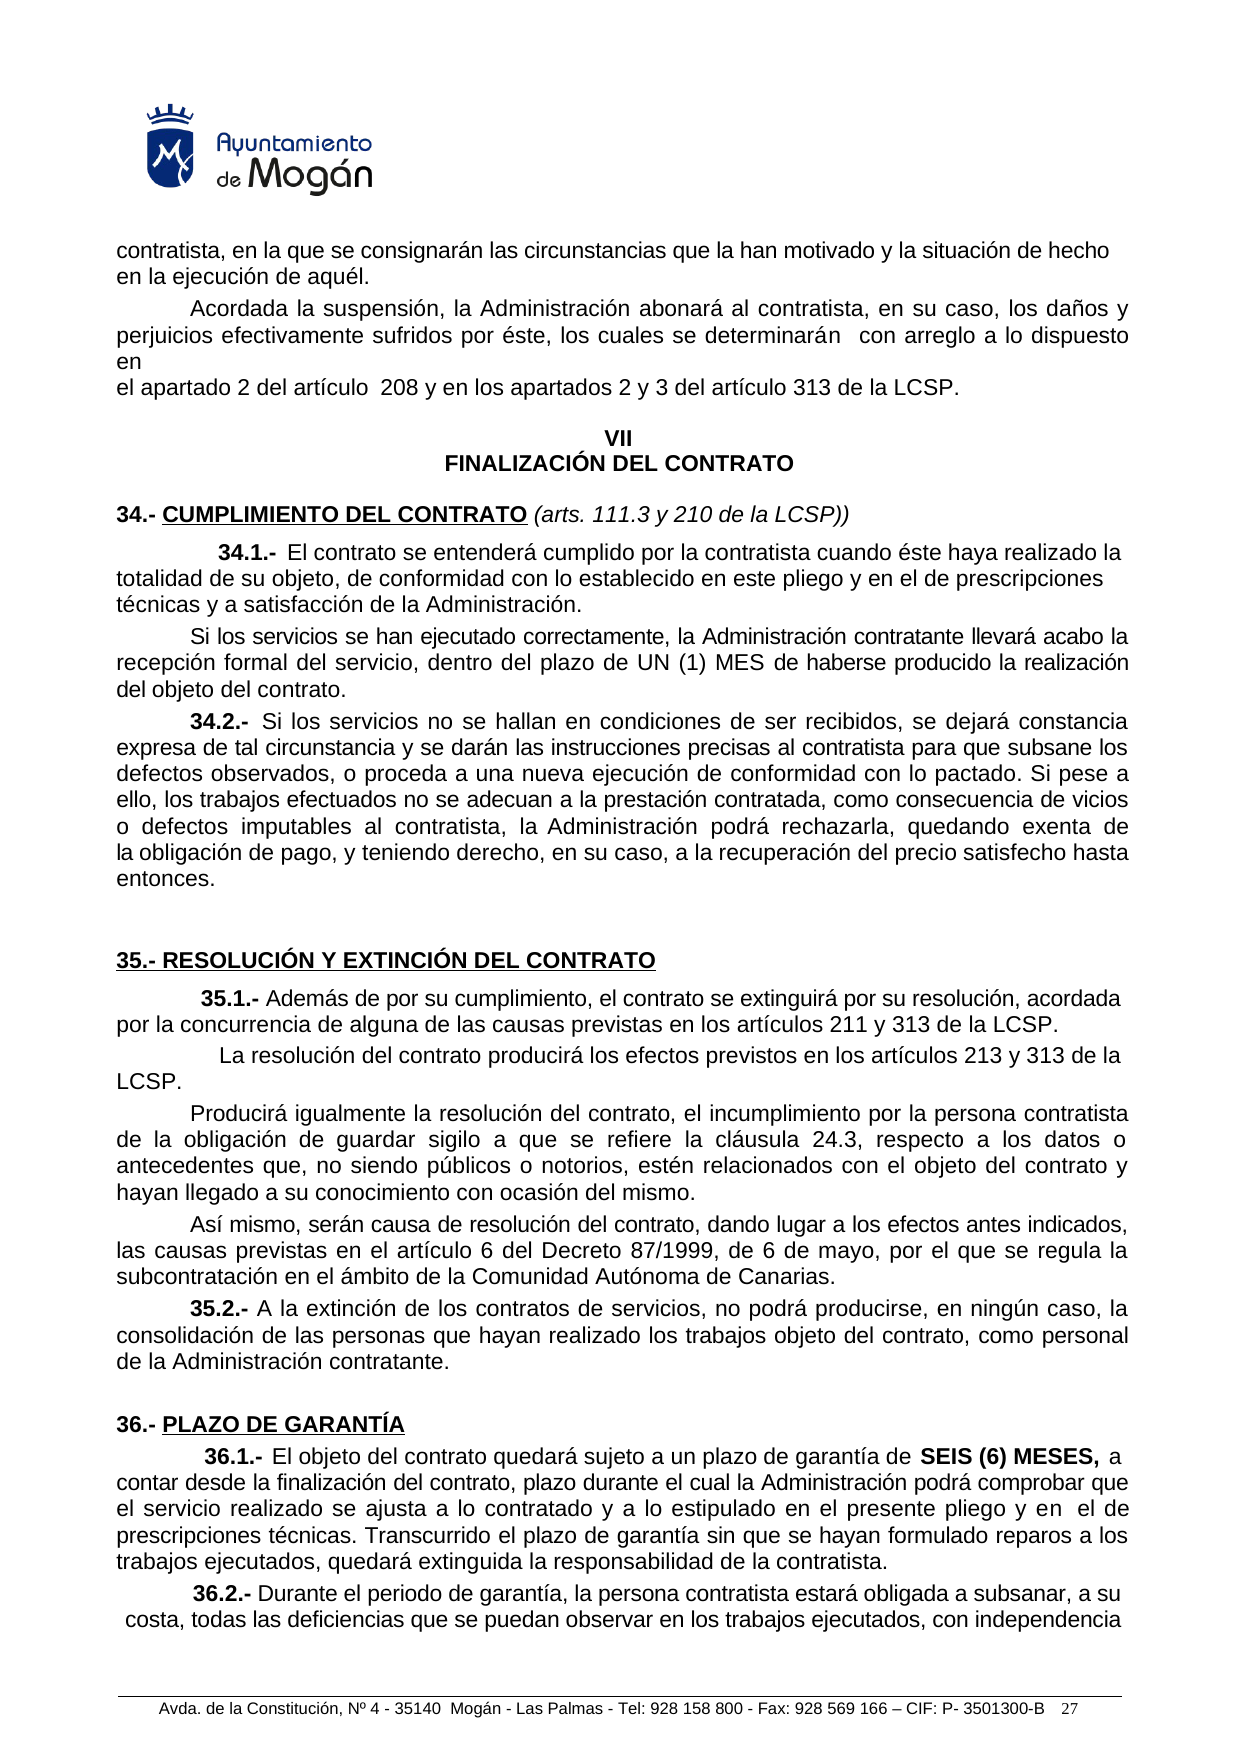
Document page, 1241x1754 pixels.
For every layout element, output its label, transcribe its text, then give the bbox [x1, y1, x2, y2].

text Producirá igualmente la resolución del contrato, el incumplimiento por la persona contratista de la obligación de guardar sigilo a que se refiere la cláusula 24.3, respecto a los datos o antecedentes que, no siendo públicos o notorios, estén relacionados con el objeto del contrato y hayan llegado a su conocimiento con ocasión del mismo. [116, 1100, 1129, 1205]
text 36.2.- Durante el periodo de garantía, la persona contratista estará obligada a subsanar, a su costa, todas las deficiencias que se puedan observar en los trabajos ejecutados, con independencia [108, 1580, 1121, 1633]
text 34.- CUMPLIMIENTO DEL CONTRATO (arts. 111.3 y 210 de la LCSP)) [116, 502, 1188, 527]
text contratista, en la que se consignarán las circunstancias que la han motivado y la situación de hecho en la ejecución de aquél. [116, 237, 1129, 290]
text LCSP. [116, 1069, 1188, 1094]
text Si los servicios se han ejecutado correctamente, la Administración contratante llevará acabo la recepción formal del servicio, dentro del plazo de UN (1) MES de haberse producido la realización del objeto del contrato. [116, 624, 1129, 702]
text por la concurrencia de alguna de las causas previstas en los artículos 211 y 313 de la LCSP. [116, 1012, 1188, 1037]
text La resolución del contrato producirá los efectos previstos en los artículos 213 y 313 de la [182, 1043, 1121, 1069]
text FINALIZACIÓN DEL CONTRATO [444, 451, 1188, 477]
text 35.2.- A la extinción de los contratos de servicios, no podrá producirse, en ningún caso, la consolidación de las personas que hayan realizado los trabajos objeto del contrato, como personal de la Administración contratante. [116, 1296, 1129, 1374]
text Acordada la suspensión, la Administración abonará al contratista, en su caso, los daños y perjuicios efectivamente sufridos por éste, los cuales se determinarán con arreglo a lo dispuesto en el apartado 2 del artículo 208 y en los apartados 2 y 3 del artículo 313 de la LCSP. [116, 296, 1129, 401]
text 34.1.- El contrato se entenderá cumplido por la contratista cuando éste haya realizado la [182, 540, 1121, 565]
text Así mismo, serán causa de resolución del contrato, dando lugar a los efectos antes indicados, las causas previstas en el artículo 6 del Decreto 87/1999, de 6 de mayo, por el que se regula la subcontratación en el ámbito de la Comunidad Autónoma de Canarias. [116, 1211, 1129, 1290]
text 35.1.- Además de por su cumplimiento, el contrato se extinguirá por su resolución, acordada [182, 986, 1121, 1012]
text 34.2.- Si los servicios no se hallan en condiciones de ser recibidos, se dejará constancia expresa de tal circunstancia y se darán las instrucciones precisas al contratista para que subsane los defectos observados, o proceda a una nueva ejecución de conformidad con lo pactado. Si pese a ello, los trabajos efectuados no se adecuan a la prestación contratada, como consecuencia de vicios o defectos imputables al contratista, la Administración podrá rechazarla, quedando exenta de la obligación de pago, y teniendo derecho, en su caso, a la recuperación del precio satisfecho hasta entonces. [116, 708, 1129, 892]
text Avda. de la Constitución, Nº 4 - 35140 Mogán - Las Palmas - Tel: 928 158 800 - Fax: 928 569 166 – CIF: P- 3501300-B 27 [159, 1699, 1188, 1718]
text 36.1.- El objeto del contrato quedará sujeto a un plazo de garantía de SEIS (6) MESES, a [182, 1444, 1121, 1469]
text contar desde la finalización del contrato, plazo durante el cual la Administración podrá comprobar que el servicio realizado se ajusta a lo contratado y a lo estipulado en el presente pliego y en el de prescripciones técnicas. Transcurrido el plazo de garantía sin que se hayan formulado reparos a los trabajos ejecutados, quedará extinguida la responsabilidad de la contratista. [116, 1469, 1129, 1575]
text 36.- PLAZO DE GARANTÍA [116, 1412, 1188, 1437]
picture [132, 82, 388, 214]
text VII [604, 426, 1188, 451]
text totalidad de su objeto, de conformidad con lo establecido en este pliego y en el de prescripciones técnicas y a satisfacción de la Administración. [116, 565, 1129, 618]
text 35.- RESOLUCIÓN Y EXTINCIÓN DEL CONTRATO [116, 948, 1188, 973]
